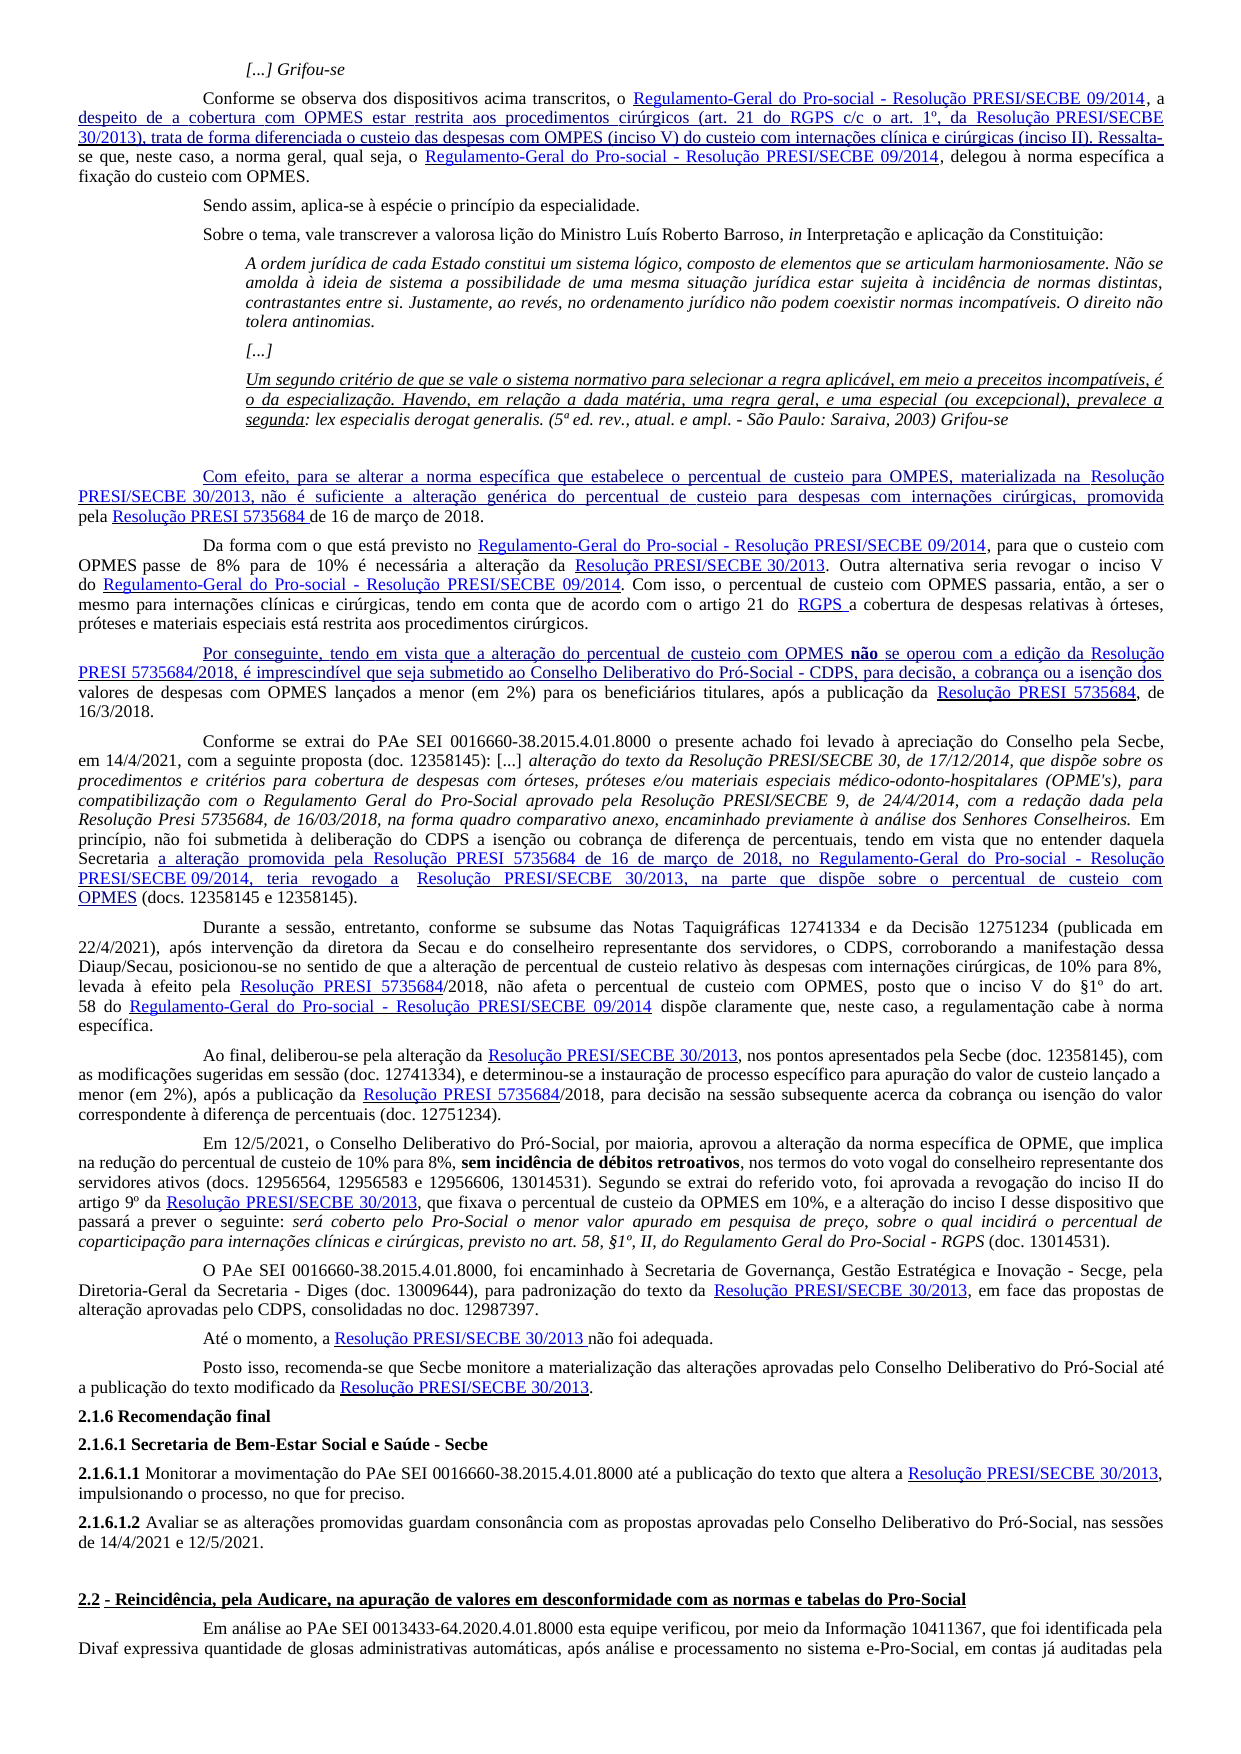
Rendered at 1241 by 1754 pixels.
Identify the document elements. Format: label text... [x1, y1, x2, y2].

text valores de despesas com OPMES lançados a menor (em 2%) para os beneficiários titulares, após a publicação da Resolução PRESI 5735684, de 16/3/2018. [78, 681, 1164, 722]
text Conforme se extrai do PAe SEI 0016660-38.2015.4.01.8000 o presente achado foi levado à apreciação do Conselho pela Secbe, em 14/4/2021, com a seguinte proposta (doc. 12358145): [...] alteração do texto da Resolução PRESI/SECBE 30, de 17/12/2014, que dispõe sobre os procedimentos e critérios para cobertura de despesas com órteses, próteses e/ou materiais especiais médico-odonto-hospitalares (OPME's), para compatibilização com o Regulamento Geral do Pro-Social aprovado pela Resolução PRESI/SECBE 9, de 24/4/2014, com a redação dada pela Resolução Presi 5735684, de 16/03/2018, na forma quadro comparativo anexo, encaminhado previamente à análise dos Senhores Conselheiros. Em princípio, não foi submetida à deliberação do CDPS a isenção ou cobrança de diferença de percentuais, tendo em vista que no entender daquela Secretaria a alteração promovida pela Resolução PRESI 5735684 de 16 de março de 2018, no Regulamento-Geral do Pro-social - Resolução PRESI/SECBE 09/2014, teria revogado a Resolução PRESI/SECBE 30/2013, na parte que dispõe sobre o percentual de custeio com OPMES (docs. 12358145 e 12358145). [78, 731, 1164, 908]
list Secretaria de Bem-Estar Social e Saúde - Secbe [78, 1434, 1188, 1454]
text pela Resolução PRESI 5735684 de 16 de março de 2018. [78, 505, 1164, 526]
text Um segundo critério de que se vale o sistema normativo para selecionar a regra aplicável, em meio a preceitos incompatíveis, é o da especialização. Havendo, em relação a dada matéria, uma regra geral, e uma especial (ou excepcional), prevalece a [245, 369, 1164, 407]
text Em análise ao PAe SEI 0013433-64.2020.4.01.8000 esta equipe verificou, por meio da Informação 10411367, que foi identificada pela Divaf expressiva quantidade de glosas administrativas automáticas, após análise e processamento no sistema e-Pro-Social, em contas já auditadas pela [78, 1618, 1164, 1658]
subtitle - Reincidência, pela Audicare, na apuração de valores em desconformidade com as normas e tabelas do Pro-Social [78, 1589, 1188, 1609]
text [...] Grifou-se [245, 58, 1188, 79]
text O PAe SEI 0016660-38.2015.4.01.8000, foi encaminhado à Secretaria de Governança, Gestão Estratégica e Inovação - Secge, pela Diretoria-Geral da Secretaria - Diges (doc. 13009644), para padronização do texto da Resolução PRESI/SECBE 30/2013, em face das propostas de alteração aprovadas pelo CDPS, consolidadas no doc. 12987397. [78, 1260, 1164, 1319]
text segunda: lex especialis derogat generalis. (5ª ed. rev., atual. e ampl. - São Paulo: Saraiva, 2003) Grifou-se [245, 408, 1164, 429]
text Da forma com o que está previsto no Regulamento-Geral do Pro-social - Resolução PRESI/SECBE 09/2014, para que o custeio com OPMES passe de 8% para de 10% é necessária a alteração da Resolução PRESI/SECBE 30/2013. Outra alternativa seria revogar o inciso V do Regulamento-Geral do Pro-social - Resolução PRESI/SECBE 09/2014. Com isso, o percentual de custeio com OPMES passaria, então, a ser o mesmo para internações clínicas e cirúrgicas, tendo em conta que de acordo com o artigo 21 do RGPS a cobertura de despesas relativas à órteses, próteses e materiais especiais está restrita aos procedimentos cirúrgicos. [78, 535, 1164, 633]
text Sendo assim, aplica-se à espécie o princípio da especialidade. [203, 195, 1188, 215]
text Com efeito, para se alterar a norma específica que estabelece o percentual de custeio para OMPES, materializada na Resolução PRESI/SECBE 30/2013, não é suficiente a alteração genérica do percentual de custeio para despesas com internações cirúrgicas, promovida [78, 466, 1164, 504]
list Avaliar se as alterações promovidas guardam consonância com as propostas aprovadas pelo Conselho Deliberativo do Pró-Social, nas sessões de 14/4/2021 e 12/5/2021. [78, 1512, 1164, 1552]
text Por conseguinte, tendo em vista que a alteração do percentual de custeio com OPMES não se operou com a edição da Resolução PRESI 5735684/2018, é imprescindível que seja submetido ao Conselho Deliberativo do Pró-Social - CDPS, para decisão, a cobrança ou a isenção dos [78, 643, 1164, 680]
text Durante a sessão, entretanto, conforme se subsume das Notas Taquigráficas 12741334 e da Decisão 12751234 (publicada em 22/4/2021), após intervenção da diretora da Secau e do conselheiro representante dos servidores, o CDPS, corroborando a manifestação dessa Diaup/Secau, posicionou-se no sentido de que a alteração de percentual de custeio relativo às despesas com internações cirúrgicas, de 10% para 8%, levada à efeito pela Resolução PRESI 5735684/2018, não afeta o percentual de custeio com OPMES, posto que o inciso V do §1º do art. 58 do Regulamento-Geral do Pro-social - Resolução PRESI/SECBE 09/2014 dispõe claramente que, neste caso, a regulamentação cabe à norma específica. [78, 917, 1164, 1035]
text se que, neste caso, a norma geral, qual seja, o Regulamento-Geral do Pro-social - Resolução PRESI/SECBE 09/2014, delegou à norma específica a fixação do custeio com OPMES. [78, 146, 1164, 186]
text 30/2013), trata de forma diferenciada o custeio das despesas com OMPES (inciso V) do custeio com internações clínica e cirúrgicas (inciso II). Ressalta- [78, 126, 1164, 144]
subtitle Recomendação final [78, 1406, 1188, 1426]
text Conforme se observa dos dispositivos acima transcritos, o Regulamento-Geral do Pro-social - Resolução PRESI/SECBE 09/2014, a despeito de a cobertura com OPMES estar restrita aos procedimentos cirúrgicos (art. 21 do RGPS c/c o art. 1º, da Resolução PRESI/SECBE [78, 88, 1164, 125]
text Sobre o tema, vale transcrever a valorosa lição do Ministro Luís Roberto Barroso, in Interpretação e aplicação da Constituição: [203, 223, 1188, 244]
text [...] [245, 340, 1188, 361]
text A ordem jurídica de cada Estado constitui um sistema lógico, composto de elementos que se articulam harmoniosamente. Não se amolda à ideia de sistema a possibilidade de uma mesma situação jurídica estar sujeita à incidência de normas distintas, contrastantes entre si. Justamente, ao revés, no ordenamento jurídico não podem coexistir normas incompatíveis. O direito não tolera antinomias. [245, 252, 1164, 332]
text Ao final, deliberou-se pela alteração da Resolução PRESI/SECBE 30/2013, nos pontos apresentados pela Secbe (doc. 12358145), com as modificações sugeridas em sessão (doc. 12741334), e determinou-se a instauração de processo específico para apuração do valor de custeio lançado a menor (em 2%), após a publicação da Resolução PRESI 5735684/2018, para decisão na sessão subsequente acerca da cobrança ou isenção do valor correspondente à diferença de percentuais (doc. 12751234). [78, 1044, 1164, 1124]
text Até o momento, a Resolução PRESI/SECBE 30/2013 não foi adequada. [203, 1328, 1188, 1348]
list Monitorar a movimentação do PAe SEI 0016660-38.2015.4.01.8000 até a publicação do texto que altera a Resolução PRESI/SECBE 30/2013, impulsionando o processo, no que for preciso. [78, 1463, 1164, 1503]
text Em 12/5/2021, o Conselho Deliberativo do Pró-Social, por maioria, aprovou a alteração da norma específica de OPME, que implica na redução do percentual de custeio de 10% para 8%, sem incidência de débitos retroativos, nos termos do voto vogal do conselheiro representante dos servidores ativos (docs. 12956564, 12956583 e 12956606, 13014531). Segundo se extrai do referido voto, foi aprovada a revogação do inciso II do artigo 9º da Resolução PRESI/SECBE 30/2013, que fixava o percentual de custeio da OPMES em 10%, e a alteração do inciso I desse dispositivo que passará a prever o seguinte: será coberto pelo Pro-Social o menor valor apurado em pesquisa de preço, sobre o qual incidirá o percentual de coparticipação para internações clínicas e cirúrgicas, previsto no art. 58, §1º, II, do Regulamento Geral do Pro-Social - RGPS (doc. 13014531). [78, 1133, 1164, 1251]
text Posto isso, recomenda-se que Secbe monitore a materialização das alterações aprovadas pelo Conselho Deliberativo do Pró-Social até a publicação do texto modificado da Resolução PRESI/SECBE 30/2013. [78, 1357, 1164, 1397]
